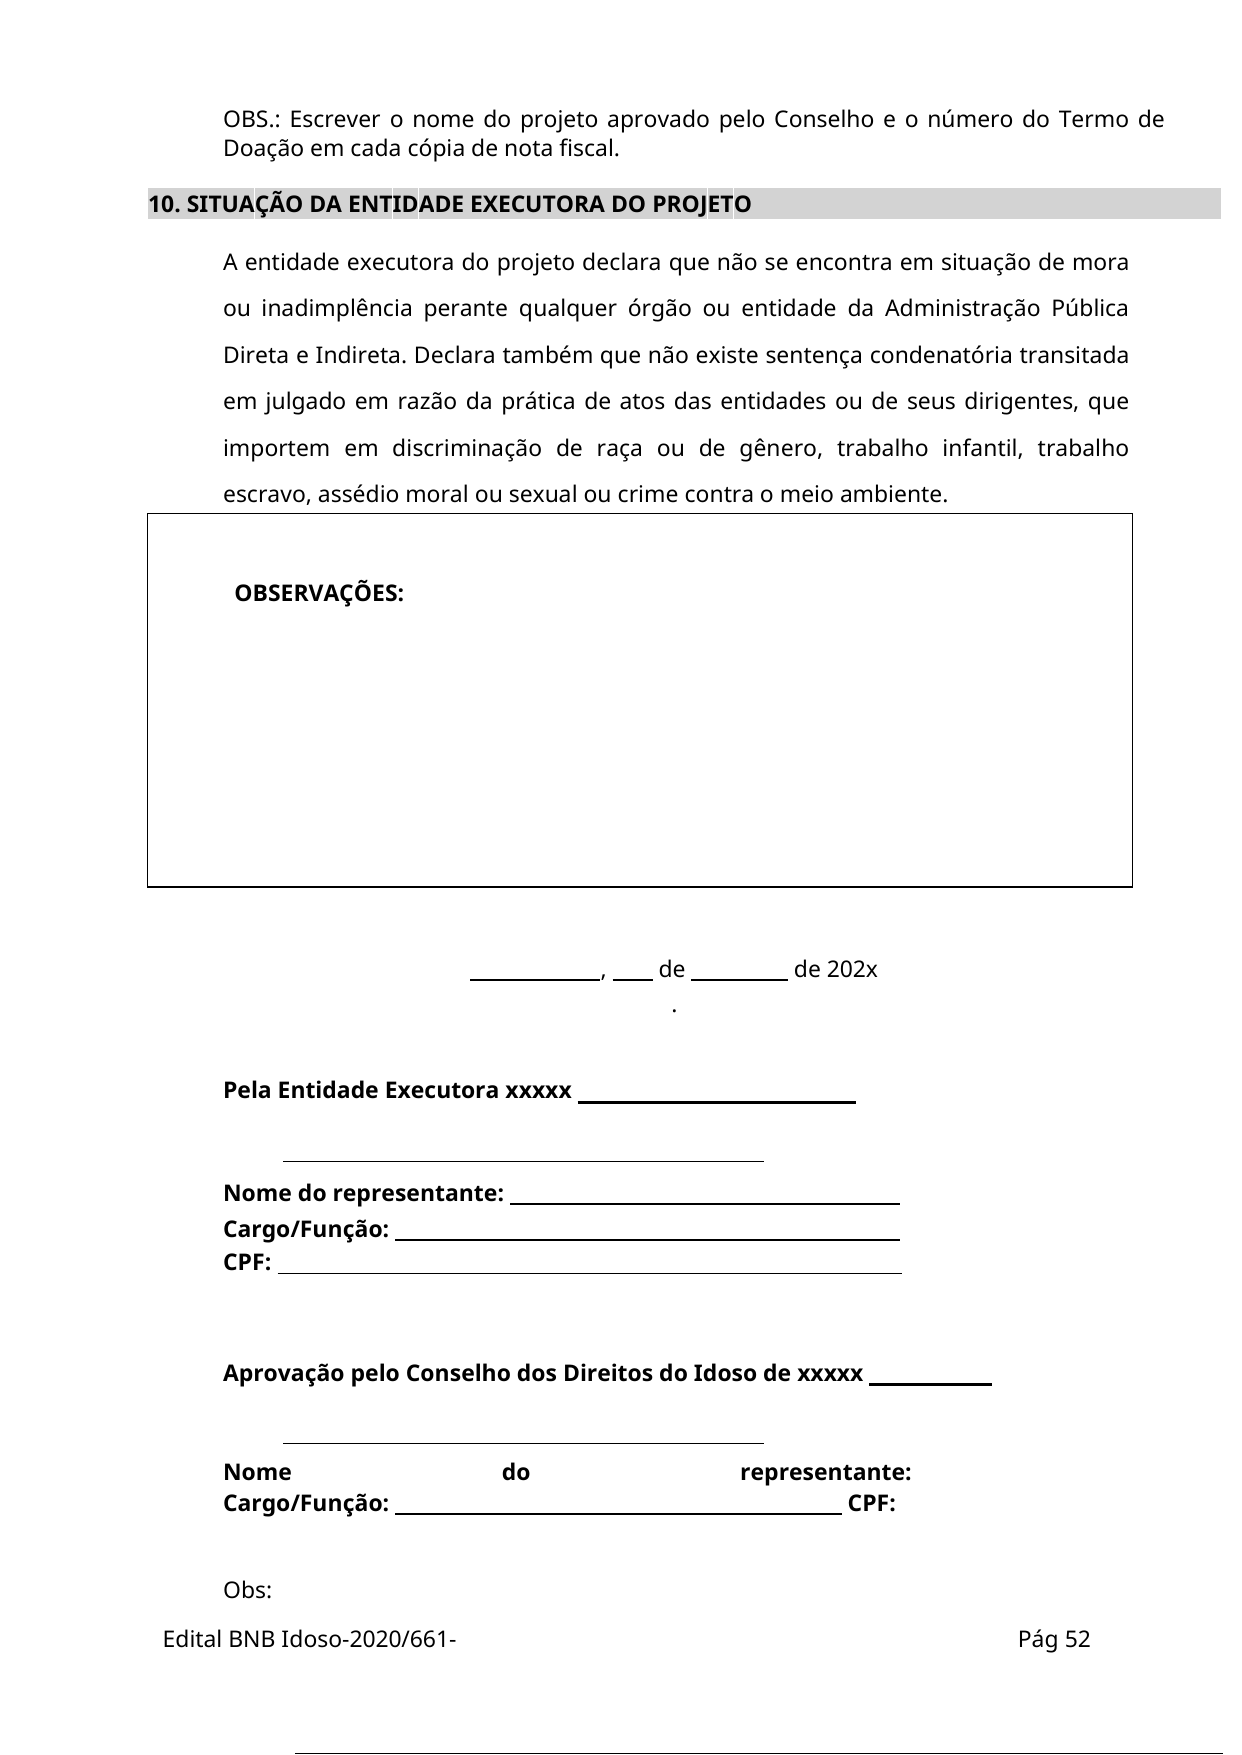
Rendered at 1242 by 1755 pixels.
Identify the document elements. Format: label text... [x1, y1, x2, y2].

text OBSERVAÇÕES: [234, 579, 1132, 605]
text , de de 202x [466, 953, 882, 984]
text Nome do representante: Cargo/Função: [223, 1177, 909, 1244]
text CPF: [223, 1248, 1237, 1274]
text Pela Entidade Executora xxxxx [223, 1077, 1237, 1103]
text OBS.: Escrever o nome do projeto aprovado pelo Conselho e o número do Termo de [223, 103, 1237, 134]
text . [664, 988, 684, 1019]
text A entidade executora do projeto declara que não se encontra em situação de mora ou inadimplência perante qualquer órgão ou entidade da Administração Pública Direta e Indireta. Declara também que não existe sentença condenatória transitada em julgado em razão da prática de atos das entidades ou de seus dirigentes, que importem em discriminação de raça ou de gênero, trabalho infantil, trabalho escravo, assédio moral ou sexual ou crime contra o meio ambiente. [223, 246, 1129, 510]
text Doação em cada cópia de nota fiscal. [223, 134, 1237, 160]
text Aprovação pelo Conselho dos Direitos do Idoso de xxxxx [223, 1359, 1237, 1385]
text 10. SITUAÇÃO DA ENTIDADE EXECUTORA DO PROJETO [148, 188, 1237, 219]
text Nome do representante: Cargo/Função: CPF: [223, 1456, 911, 1517]
text [1133, 579, 1237, 605]
text Obs: [223, 1574, 1237, 1605]
